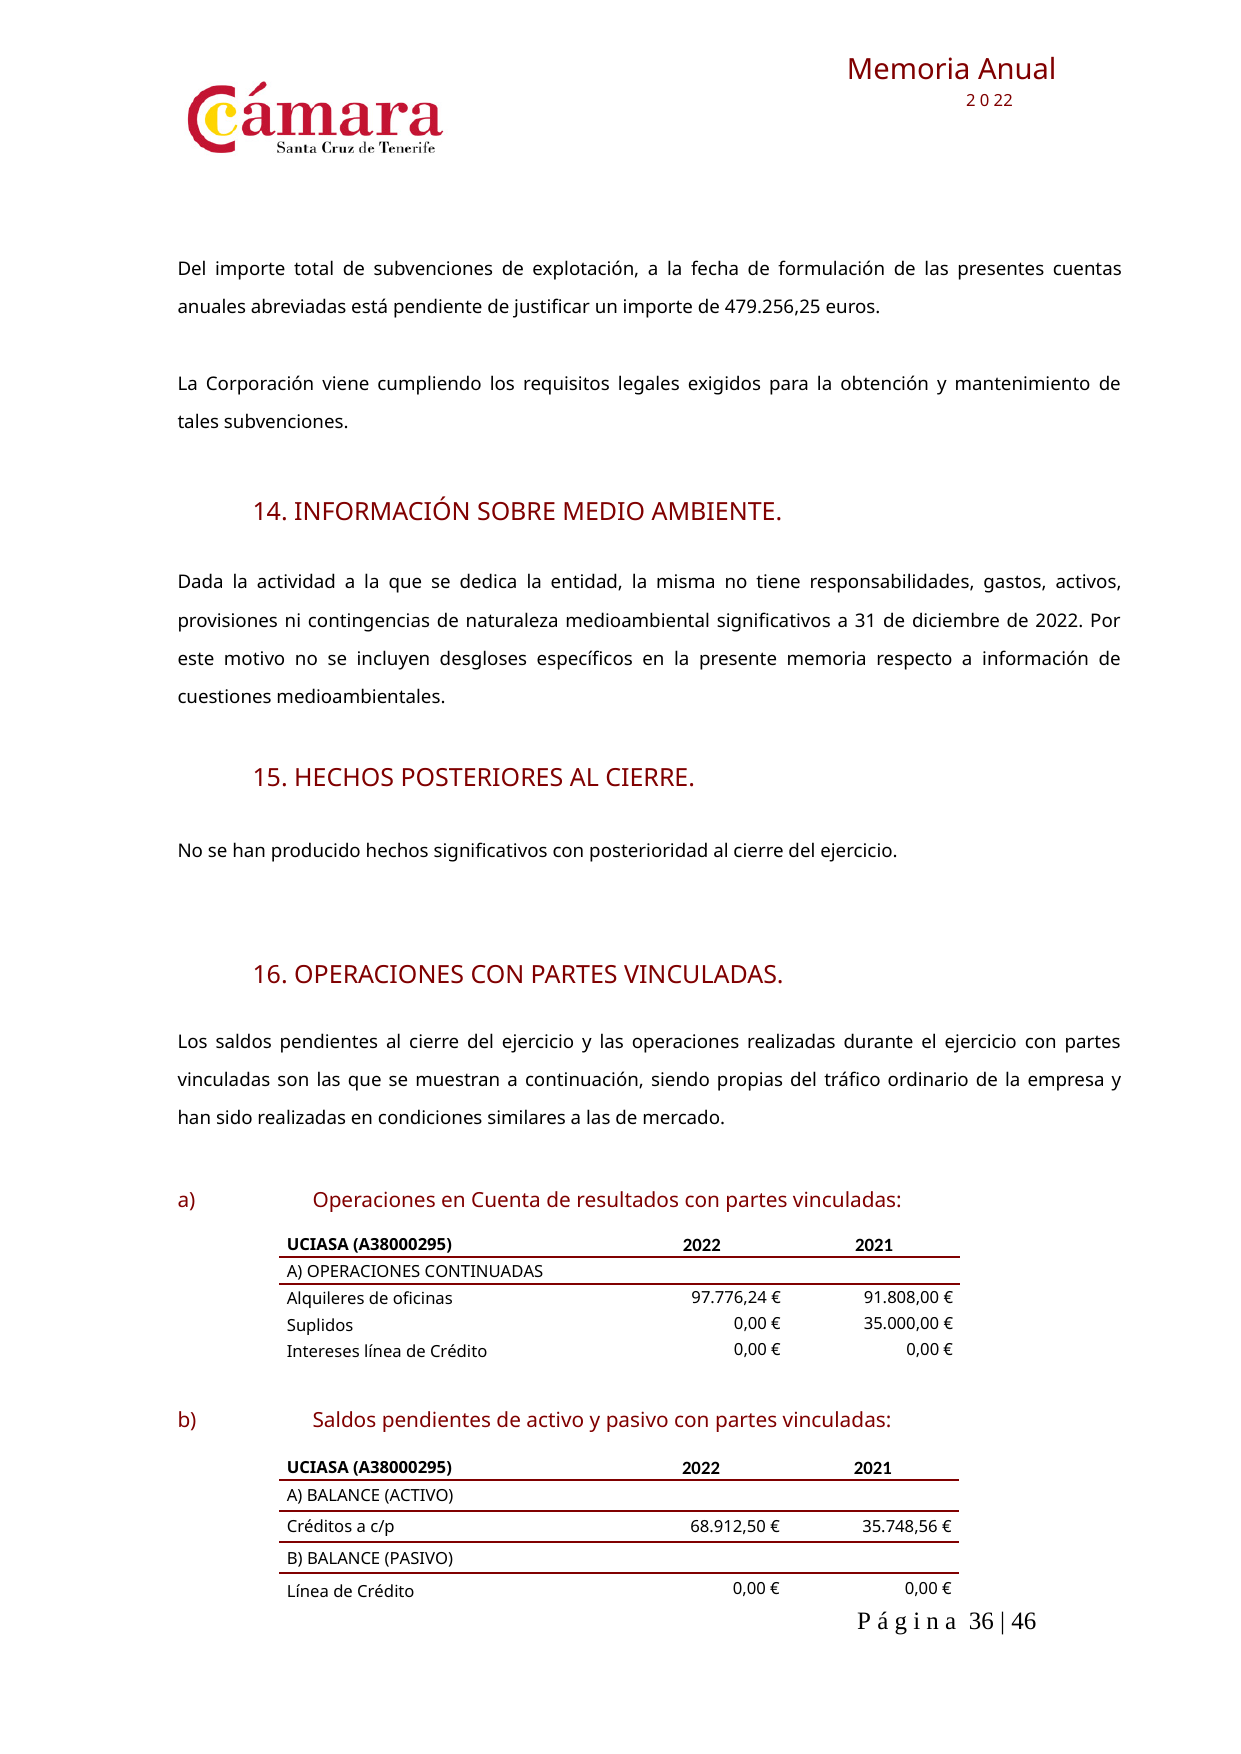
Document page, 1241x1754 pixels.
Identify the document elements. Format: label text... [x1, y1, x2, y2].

table_header 2022 [616, 1228, 788, 1256]
table_header 2022 [615, 1448, 787, 1479]
table_cell Intereses línea de Crédito [279, 1336, 616, 1362]
text Del importe total de subvenciones de explotación, a la fecha de formulación de las presentes cuentas anuales abreviadas está pendiente de justificar un importe de 479.256,25 euros. [177, 256, 1122, 319]
table_cell [787, 1543, 959, 1572]
table_cell [788, 1258, 960, 1283]
table_cell Suplidos [279, 1310, 616, 1336]
table_cell A) OPERACIONES CONTINUADAS [279, 1258, 616, 1283]
table_cell 0,00 € [616, 1310, 788, 1336]
text La Corporación viene cumpliendo los requisitos legales exigidos para la obtención y mantenimiento de tales subvenciones. [177, 370, 1122, 434]
table_cell 0,00 € [788, 1336, 960, 1362]
table_cell 97.776,24 € [616, 1285, 788, 1310]
table_cell B) BALANCE (PASIVO) [279, 1543, 615, 1572]
table_cell 35.000,00 € [788, 1310, 960, 1336]
table_cell Créditos a c/p [279, 1512, 615, 1541]
table_cell 0,00 € [616, 1336, 788, 1362]
table_header 2021 [787, 1448, 959, 1479]
table_cell 91.808,00 € [788, 1285, 960, 1310]
table_header UCIASA (A38000295) [279, 1228, 616, 1256]
text 14. INFORMACIÓN SOBRE MEDIO AMBIENTE. [252, 494, 1063, 528]
table_cell Alquileres de oficinas [279, 1285, 616, 1310]
table_cell [615, 1543, 787, 1572]
text 16. OPERACIONES CON PARTES VINCULADAS. [252, 957, 1063, 991]
table_cell Línea de Crédito [279, 1574, 615, 1602]
text 15. HECHOS POSTERIORES AL CIERRE. [252, 760, 1063, 794]
table_header UCIASA (A38000295) [279, 1448, 615, 1479]
table_cell [787, 1481, 959, 1510]
list Saldos pendientes de activo y pasivo con partes vinculadas: [177, 1405, 988, 1433]
text No se han producido hechos significativos con posterioridad al cierre del ejercicio. [177, 838, 1122, 863]
table_cell 0,00 € [787, 1574, 959, 1602]
table_cell [615, 1481, 787, 1510]
table_cell 35.748,56 € [787, 1512, 959, 1541]
table_cell [616, 1258, 788, 1283]
table_cell 68.912,50 € [615, 1512, 787, 1541]
table_cell A) BALANCE (ACTIVO) [279, 1481, 615, 1510]
text Dada la actividad a la que se dedica la entidad, la misma no tiene responsabilidades, gastos, activos, provisiones ni contingencias de naturaleza medioambiental significativos a 31 de diciembre de 2022. Por este motivo no se incluyen desgloses específicos en la presente memoria respecto a información de cuestiones medioambientales. [177, 569, 1122, 709]
text Los saldos pendientes al cierre del ejercicio y las operaciones realizadas durante el ejercicio con partes vinculadas son las que se muestran a continuación, siendo propias del tráfico ordinario de la empresa y han sido realizadas en condiciones similares a las de mercado. [177, 1028, 1122, 1130]
table_cell 0,00 € [615, 1574, 787, 1602]
table_header 2021 [788, 1228, 960, 1256]
list Operaciones en Cuenta de resultados con partes vinculadas: [177, 1185, 988, 1214]
